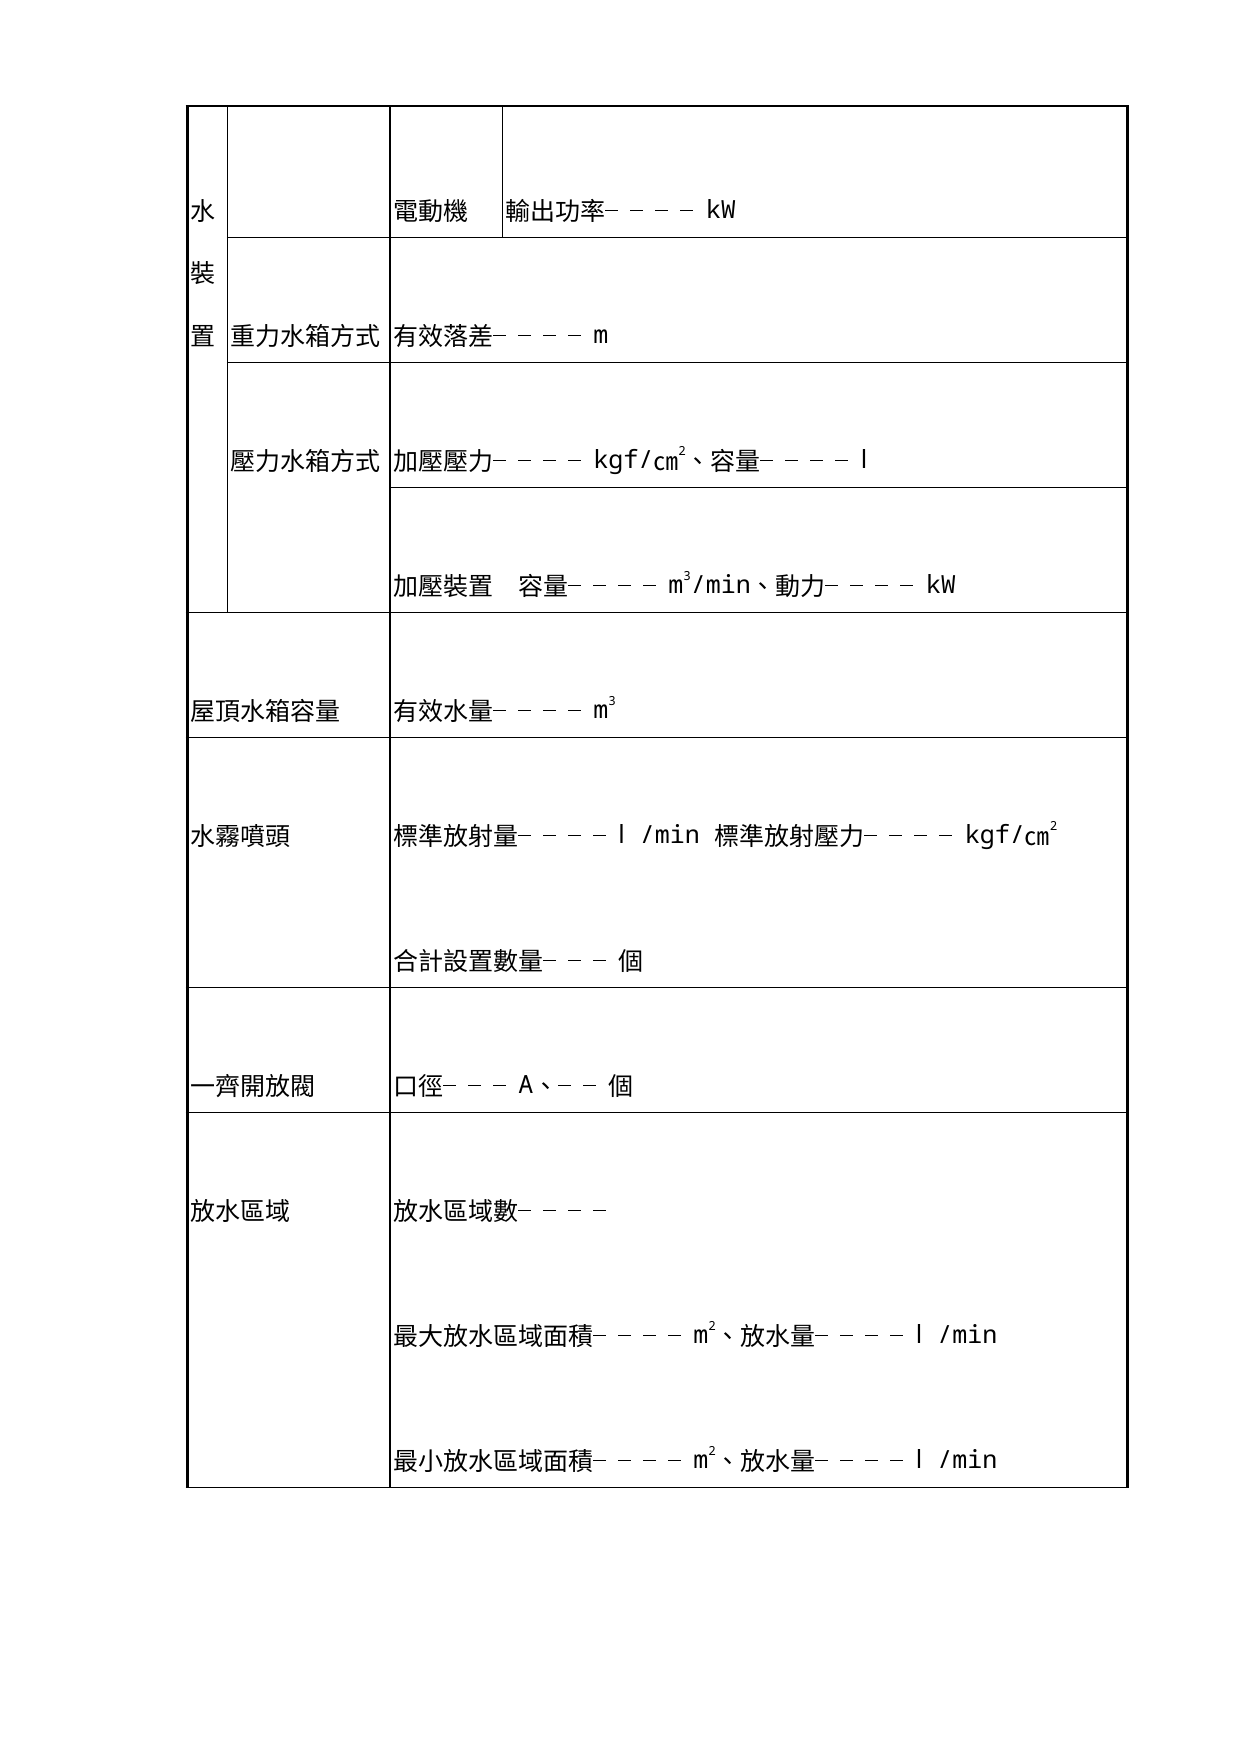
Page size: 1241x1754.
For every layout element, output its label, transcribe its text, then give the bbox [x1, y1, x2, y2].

table_cell 輸出功率╴╴╴╴kW [503, 107, 1126, 236]
table_cell [228, 107, 389, 236]
table_cell 加壓裝置 容量╴╴╴╴m3/min、動力╴╴╴╴kW [391, 488, 1126, 611]
table_cell 有效落差╴╴╴╴m [391, 238, 1126, 361]
table_cell 屋頂水箱容量 [189, 613, 389, 736]
table_cell 水霧噴頭 [189, 738, 389, 986]
table_cell 重力水箱方式 [228, 238, 389, 361]
table_cell 口徑╴╴╴A、╴╴個 [391, 988, 1126, 1111]
table_cell 水裝置 [189, 107, 227, 611]
table_cell 標準放射量╴╴╴╴l /min 標準放射壓力╴╴╴╴kgf/㎝2 合計設置數量╴╴╴個 [391, 738, 1126, 986]
table_cell 壓力水箱方式 [228, 363, 389, 611]
table_cell 一齊開放閥 [189, 988, 389, 1111]
table_cell 有效水量╴╴╴╴m3 [391, 613, 1126, 736]
table_cell 放水區域數╴╴╴╴ 最大放水區域面積╴╴╴╴m2、放水量╴╴╴╴l /min 最小放水區域面積╴╴╴╴m2、放水量╴╴╴╴l /min [391, 1113, 1126, 1486]
table_cell 放水區域 [189, 1113, 389, 1486]
table_cell 加壓壓力╴╴╴╴kgf/㎝2、容量╴╴╴╴l [391, 363, 1126, 486]
table_cell 電動機 [391, 107, 502, 236]
